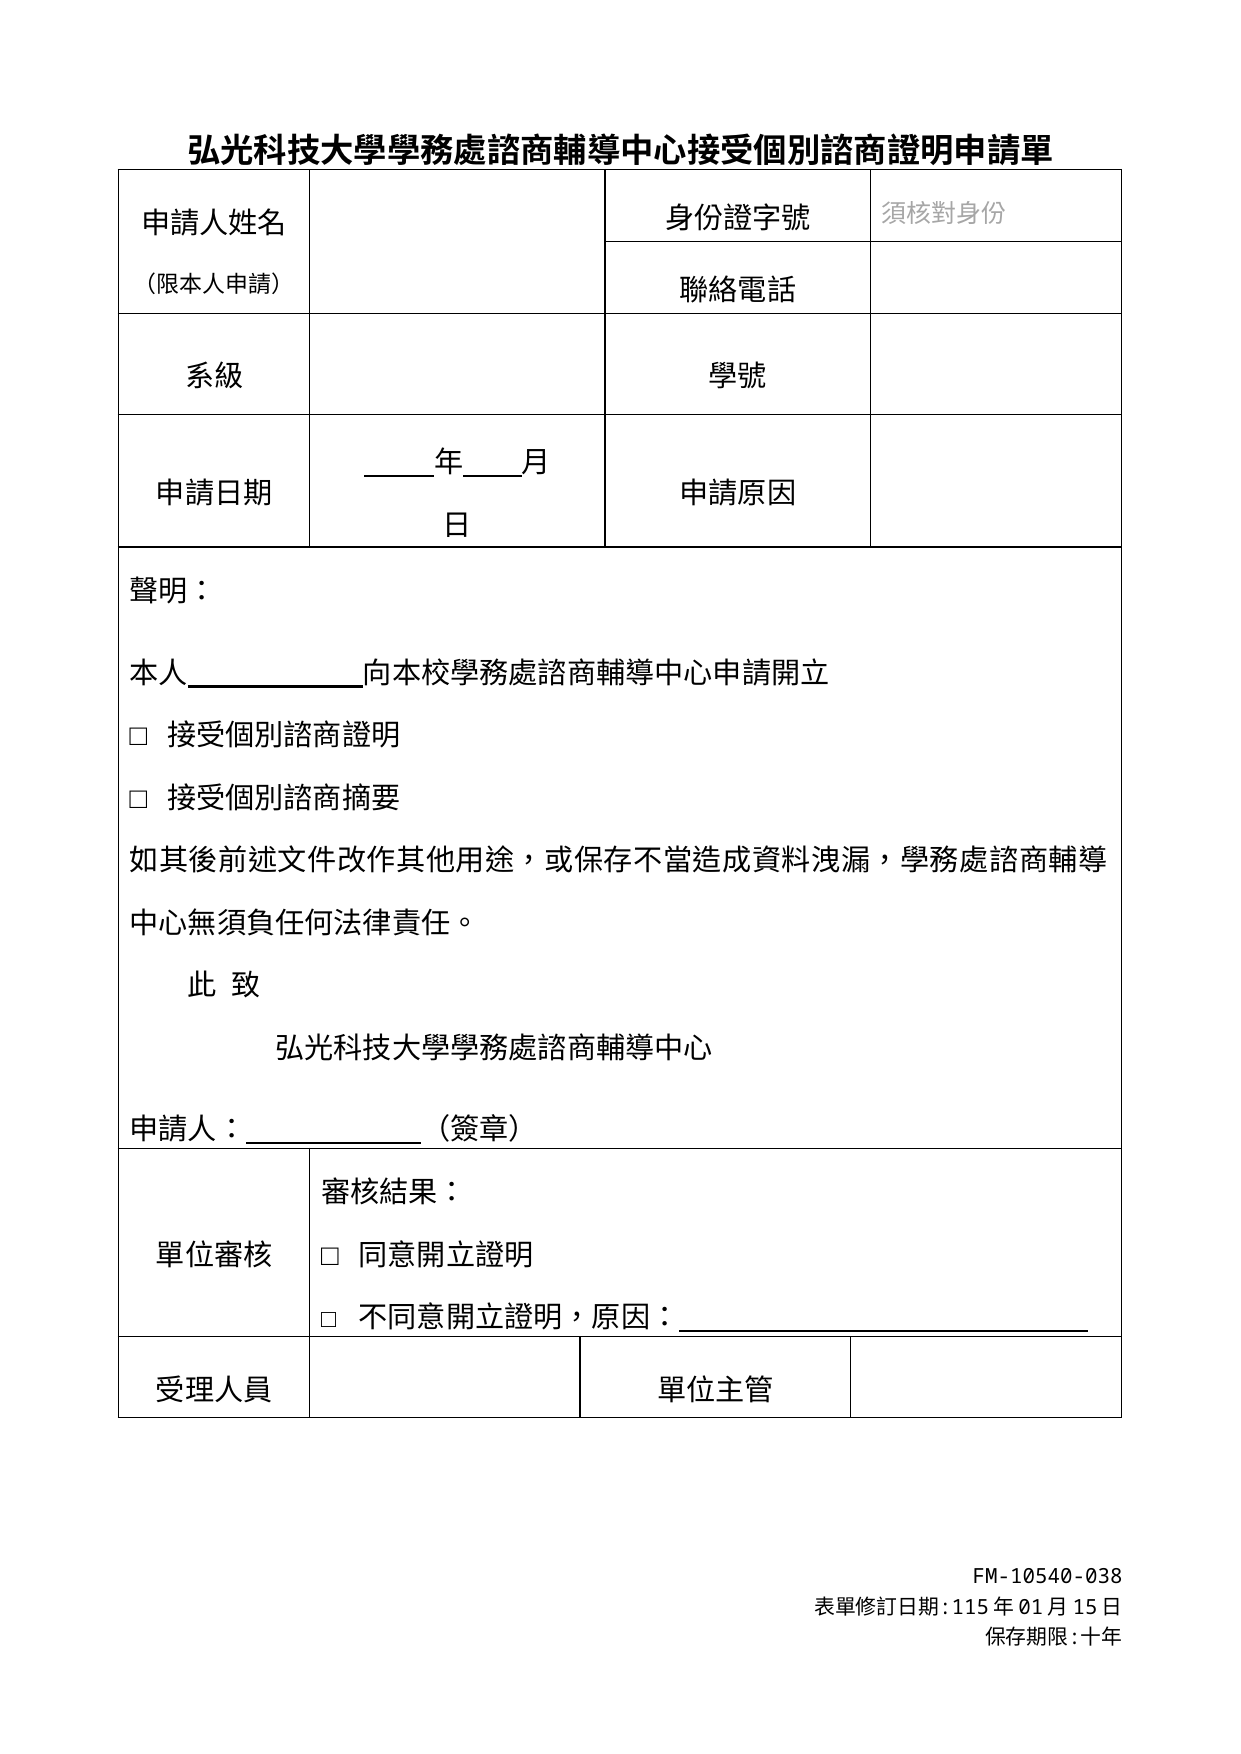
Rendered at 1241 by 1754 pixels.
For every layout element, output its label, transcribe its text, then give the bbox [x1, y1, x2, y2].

table_header 身份證字號 [606, 170, 870, 241]
table_cell 聯絡電話 [606, 242, 870, 312]
table_cell 申請原因 [606, 415, 870, 546]
table_header 申請人姓名（限本人申請） [119, 170, 309, 312]
table_cell 聲明： 本人 向本校學務處諮商輔導中心申請開立 接受個別諮商證明 接受個別諮商摘要 如其後前述文件改作其他用途，或保存不當造成資料洩漏，學務處諮商輔導中心無須負任何法律責任。 此 致 弘光科技大學學務處諮商輔導中心 申請人： （簽章） [119, 548, 1121, 1147]
table_cell [871, 242, 1121, 312]
table_cell 年 月 日 [310, 415, 604, 546]
table_cell [871, 415, 1121, 546]
table_cell 單位主管 [581, 1337, 850, 1417]
table_cell 單位審核 [119, 1149, 309, 1336]
text 弘光科技大學學務處諮商輔導中心接受個別諮商證明申請單 [118, 106, 1122, 169]
table_cell 系級 [119, 314, 309, 414]
table_cell [851, 1337, 1121, 1417]
table_header [310, 170, 604, 312]
table_cell 受理人員 [119, 1337, 309, 1417]
table_cell [310, 314, 604, 414]
table_cell 學號 [606, 314, 870, 414]
table_cell 審核結果： 同意開立證明 不同意開立證明，原因： [310, 1149, 1121, 1336]
table_header 須核對身份 [871, 170, 1121, 241]
table_cell 申請日期 [119, 415, 309, 546]
table_cell [310, 1337, 579, 1417]
table_cell [871, 314, 1121, 414]
